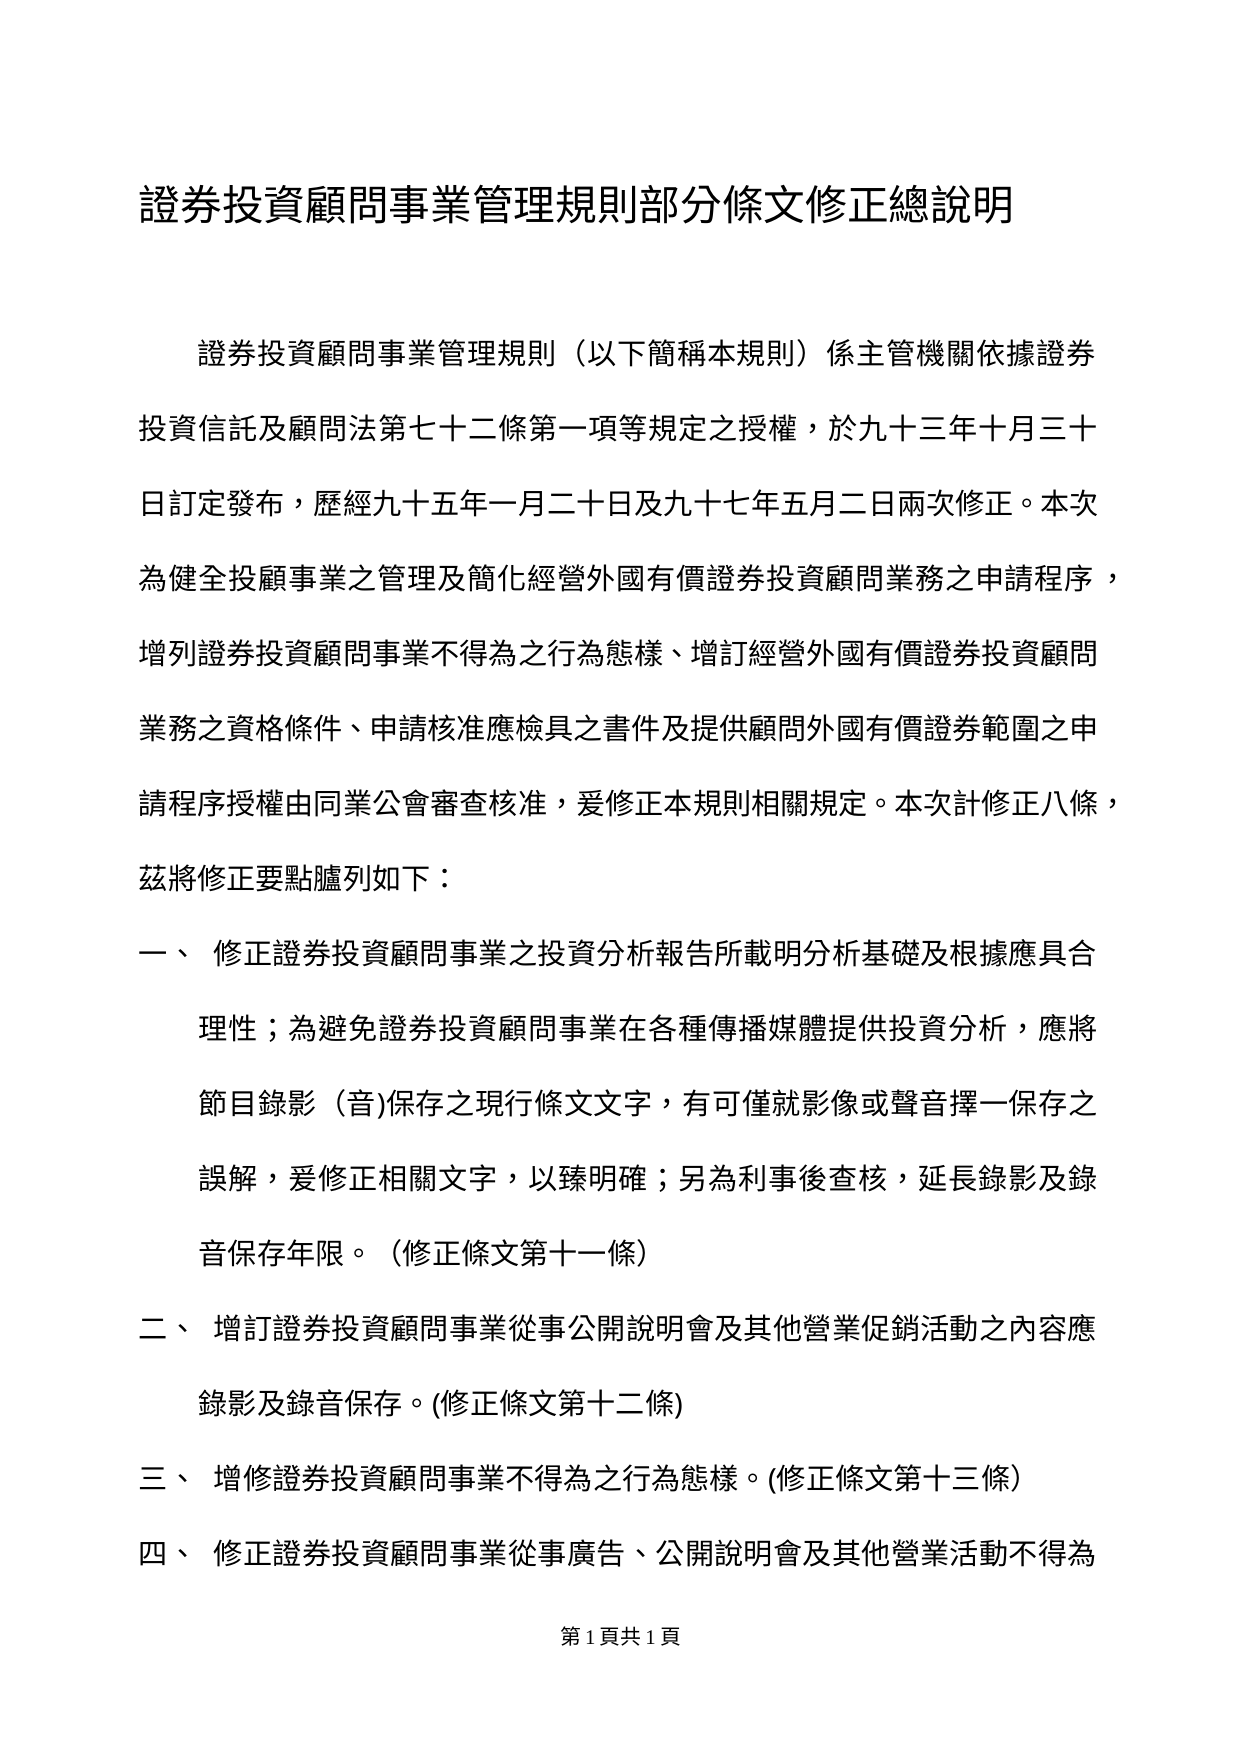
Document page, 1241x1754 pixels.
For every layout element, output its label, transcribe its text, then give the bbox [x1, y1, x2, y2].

text 證券投資顧問事業管理規則（以下簡稱本規則）係主管機關依據證券投資信託及顧問法第七十二條第一項等規定之授權，於九十三年十月三十日訂定發布，歷經九十五年一月二十日及九十七年五月二日兩次修正。本次為健全投顧事業之管理及簡化經營外國有價證券投資顧問業務之申請程序，增列證券投資顧問事業不得為之行為態樣、增訂經營外國有價證券投資顧問業務之資格條件、申請核准應檢具之書件及提供顧問外國有價證券範圍之申請程序授權由同業公會審查核准，爰修正本規則相關規定。本次計修正八條，茲將修正要點臚列如下： [139, 314, 1098, 914]
list 修正證券投資顧問事業之投資分析報告所載明分析基礎及根據應具合理性；為避免證券投資顧問事業在各種傳播媒體提供投資分析，應將節目錄影（音)保存之現行條文文字，有可僅就影像或聲音擇一保存之誤解，爰修正相關文字，以臻明確；另為利事後查核，延長錄影及錄音保存年限。（修正條文第十一條） [139, 914, 1098, 1289]
list 增訂證券投資顧問事業從事公開說明會及其他營業促銷活動之內容應錄影及錄音保存。(修正條文第十二條) [139, 1289, 1098, 1439]
list 修正證券投資顧問事業從事廣告、公開說明會及其他營業活動不得為 [139, 1514, 1098, 1589]
list 增修證券投資顧問事業不得為之行為態樣。(修正條文第十三條） [139, 1439, 1098, 1514]
text 證券投資顧問事業管理規則部分條文修正總說明 [139, 164, 1101, 239]
